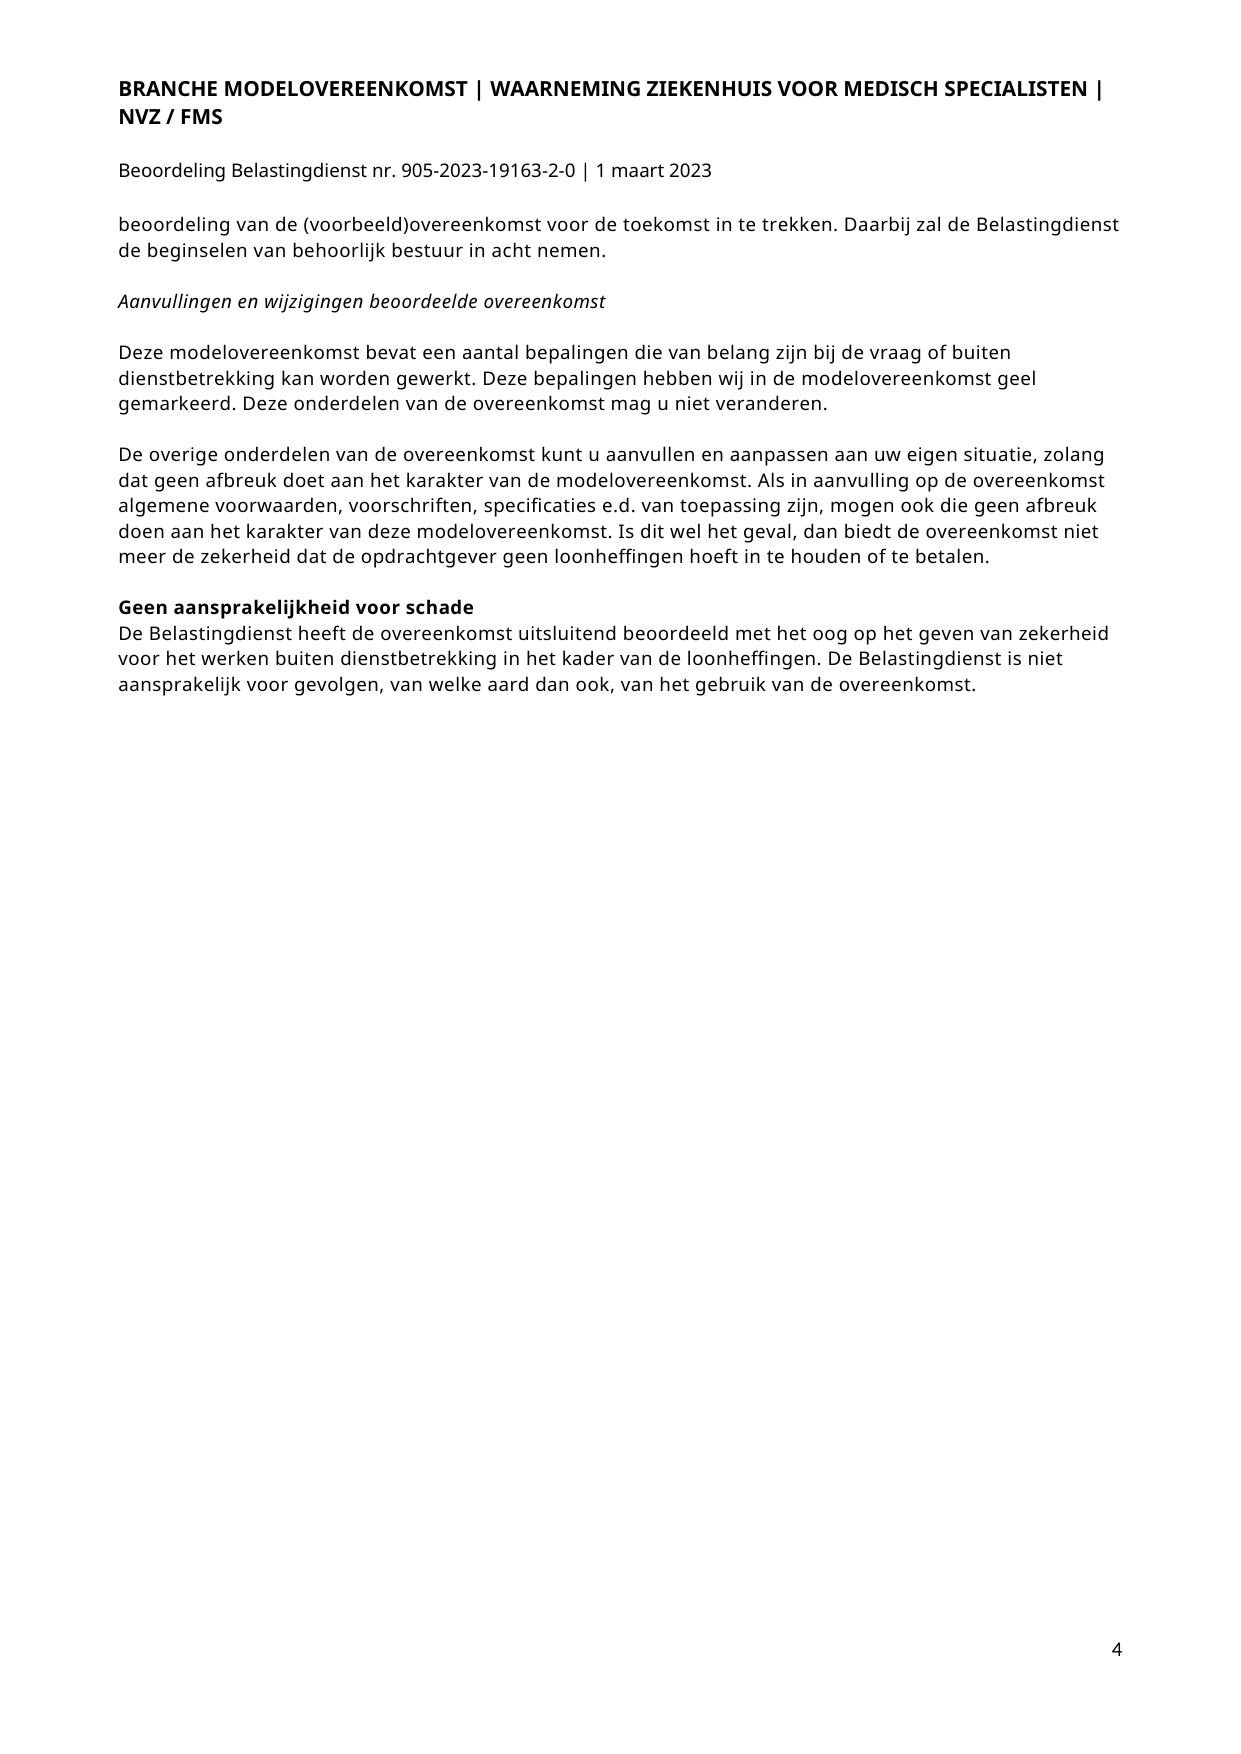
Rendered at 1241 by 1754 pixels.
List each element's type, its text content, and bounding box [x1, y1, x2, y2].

text beoordeling van de (voorbeeld)overeenkomst voor de toekomst in te trekken. Daarbij zal de Belastingdienst de beginselen van behoorlijk bestuur in acht nemen. [118, 212, 1122, 263]
text Aanvullingen en wijzigingen beoordeelde overeenkomst [118, 288, 1122, 314]
text Deze modelovereenkomst bevat een aantal bepalingen die van belang zijn bij de vraag of buiten dienstbetrekking kan worden gewerkt. Deze bepalingen hebben wij in de modelovereenkomst geel gemarkeerd. Deze onderdelen van de overeenkomst mag u niet veranderen. [118, 339, 1122, 416]
text De Belastingdienst heeft de overeenkomst uitsluitend beoordeeld met het oog op het geven van zekerheid voor het werken buiten dienstbetrekking in het kader van de loonheffingen. De Belastingdienst is niet aansprakelijk voor gevolgen, van welke aard dan ook, van het gebruik van de overeenkomst. [118, 620, 1122, 697]
text De overige onderdelen van de overeenkomst kunt u aanvullen en aanpassen aan uw eigen situatie, zolang dat geen afbreuk doet aan het karakter van de modelovereenkomst. Als in aanvulling op de overeenkomst algemene voorwaarden, voorschriften, specificaties e.d. van toepassing zijn, mogen ook die geen afbreuk doen aan het karakter van deze modelovereenkomst. Is dit wel het geval, dan biedt de overeenkomst niet meer de zekerheid dat de opdrachtgever geen loonheffingen hoeft in te houden of te betalen. [118, 441, 1122, 569]
text Geen aansprakelijkheid voor schade [118, 594, 1122, 620]
